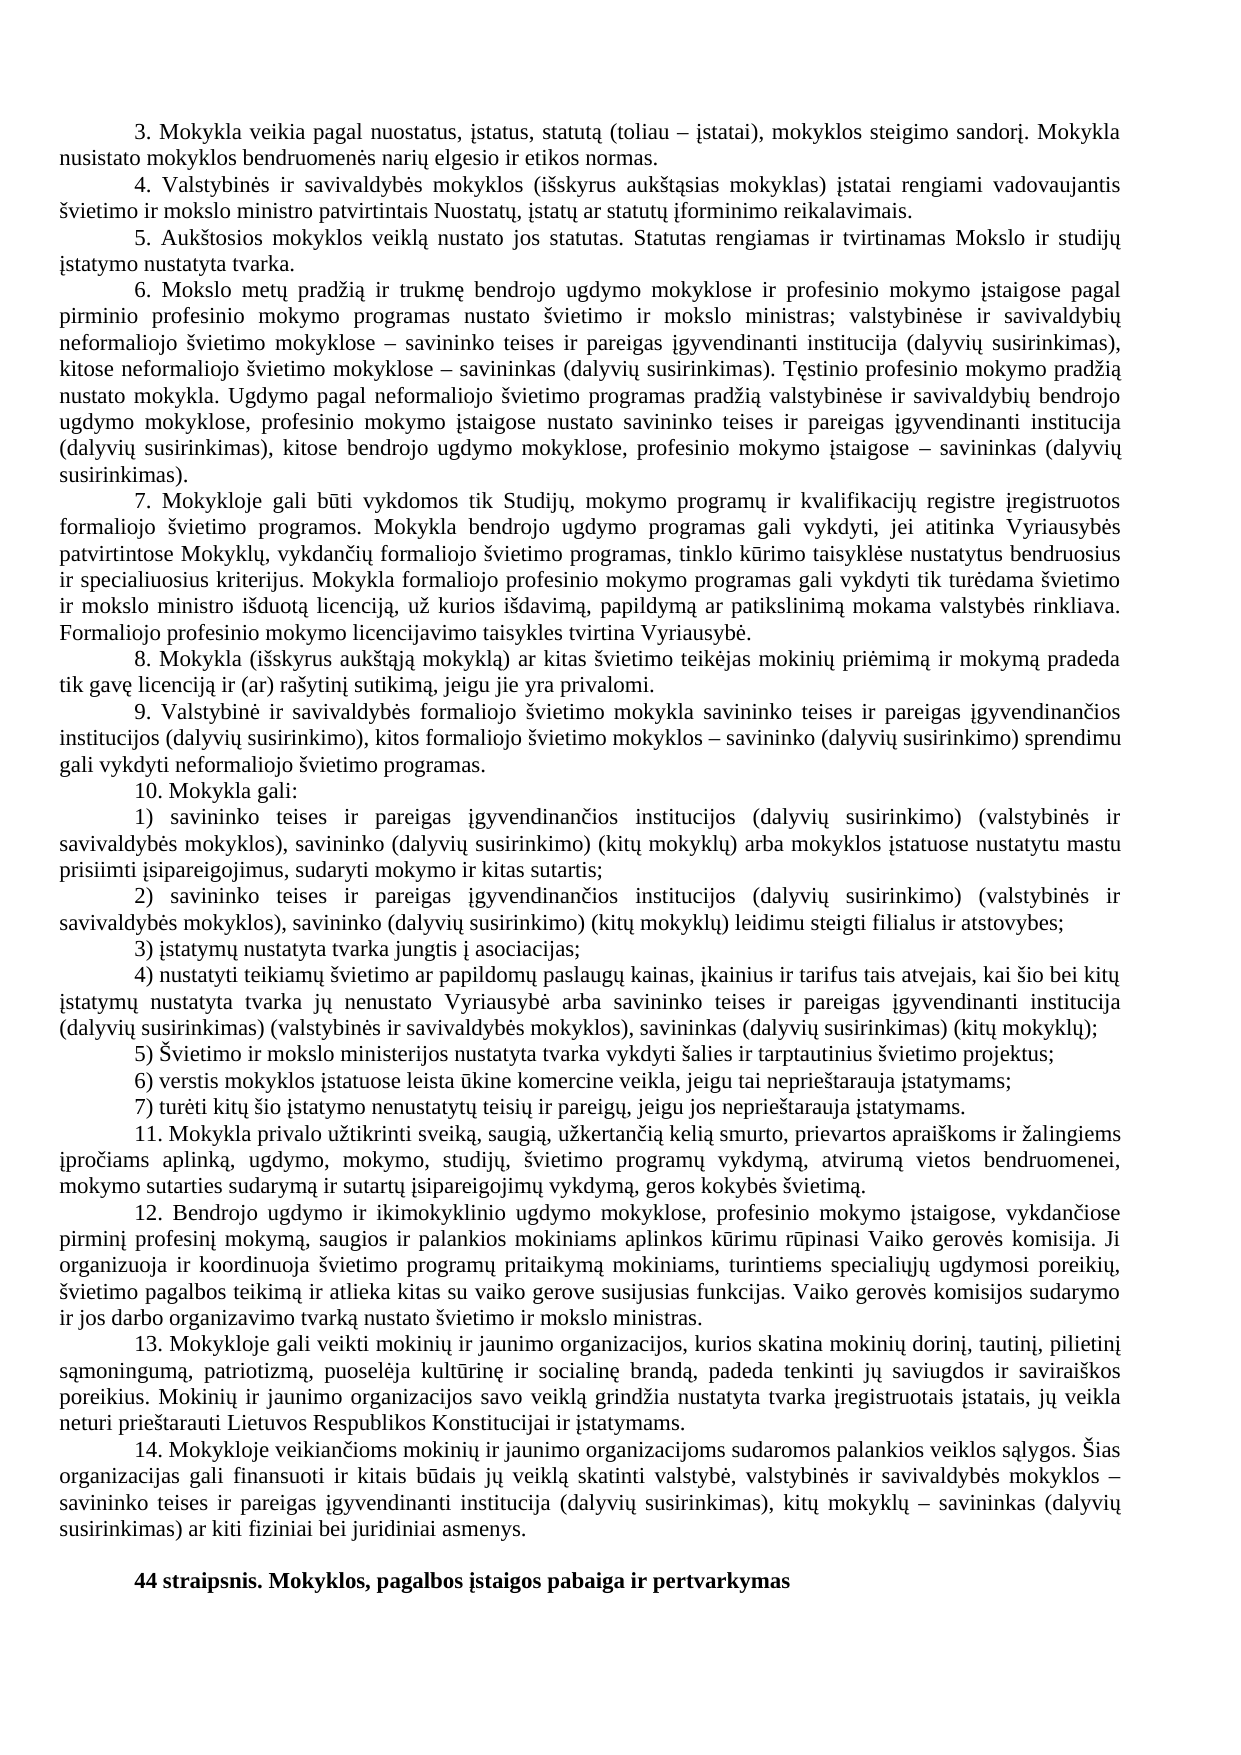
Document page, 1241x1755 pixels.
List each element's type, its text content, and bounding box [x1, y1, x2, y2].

text 11. Mokykla privalo užtikrinti sveiką, saugią, užkertančią kelią smurto, prievartos apraiškoms ir žalingiems įpročiams aplinką, ugdymo, mokymo, studijų, švietimo programų vykdymą, atvirumą vietos bendruomenei, mokymo sutarties sudarymą ir sutartų įsipareigojimų vykdymą, geros kokybės švietimą. [59, 1119, 1122, 1199]
text 7. Mokykloje gali būti vykdomos tik Studijų, mokymo programų ir kvalifikacijų registre įregistruotos formaliojo švietimo programos. Mokykla bendrojo ugdymo programas gali vykdyti, jei atitinka Vyriausybės patvirtintose Mokyklų, vykdančių formaliojo švietimo programas, tinklo kūrimo taisyklėse nustatytus bendruosius ir specialiuosius kriterijus. Mokykla formaliojo profesinio mokymo programas gali vykdyti tik turėdama švietimo ir mokslo ministro išduotą licenciją, už kurios išdavimą, papildymą ar patikslinimą mokama valstybės rinkliava. Formaliojo profesinio mokymo licencijavimo taisykles tvirtina Vyriausybė. [59, 487, 1122, 645]
text 44 straipsnis. Mokyklos, pagalbos įstaigos pabaiga ir pertvarkymas [59, 1568, 1122, 1594]
text 6. Mokslo metų pradžią ir trukmę bendrojo ugdymo mokyklose ir profesinio mokymo įstaigose pagal pirminio profesinio mokymo programas nustato švietimo ir mokslo ministras; valstybinėse ir savivaldybių neformaliojo švietimo mokyklose – savininko teises ir pareigas įgyvendinanti institucija (dalyvių susirinkimas), kitose neformaliojo švietimo mokyklose – savininkas (dalyvių susirinkimas). Tęstinio profesinio mokymo pradžią nustato mokykla. Ugdymo pagal neformaliojo švietimo programas pradžią valstybinėse ir savivaldybių bendrojo ugdymo mokyklose, profesinio mokymo įstaigose nustato savininko teises ir pareigas įgyvendinanti institucija (dalyvių susirinkimas), kitose bendrojo ugdymo mokyklose, profesinio mokymo įstaigose – savininkas (dalyvių susirinkimas). [59, 276, 1122, 487]
text 1) savininko teises ir pareigas įgyvendinančios institucijos (dalyvių susirinkimo) (valstybinės ir savivaldybės mokyklos), savininko (dalyvių susirinkimo) (kitų mokyklų) arba mokyklos įstatuose nustatytu mastu prisiimti įsipareigojimus, sudaryti mokymo ir kitas sutartis; [59, 803, 1122, 882]
text 6) verstis mokyklos įstatuose leista ūkine komercine veikla, jeigu tai neprieštarauja įstatymams; [59, 1067, 1122, 1093]
text 2) savininko teises ir pareigas įgyvendinančios institucijos (dalyvių susirinkimo) (valstybinės ir savivaldybės mokyklos), savininko (dalyvių susirinkimo) (kitų mokyklų) leidimu steigti filialus ir atstovybes; [59, 882, 1122, 935]
text 8. Mokykla (išskyrus aukštąją mokyklą) ar kitas švietimo teikėjas mokinių priėmimą ir mokymą pradeda tik gavę licenciją ir (ar) rašytinį sutikimą, jeigu jie yra privalomi. [59, 645, 1122, 698]
text 3. Mokykla veikia pagal nuostatus, įstatus, statutą (toliau – įstatai), mokyklos steigimo sandorį. Mokykla nusistato mokyklos bendruomenės narių elgesio ir etikos normas. [59, 118, 1122, 171]
text 9. Valstybinė ir savivaldybės formaliojo švietimo mokykla savininko teises ir pareigas įgyvendinančios institucijos (dalyvių susirinkimo), kitos formaliojo švietimo mokyklos – savininko (dalyvių susirinkimo) sprendimu gali vykdyti neformaliojo švietimo programas. [59, 698, 1122, 777]
text 5. Aukštosios mokyklos veiklą nustato jos statutas. Statutas rengiamas ir tvirtinamas Mokslo ir studijų įstatymo nustatyta tvarka. [59, 223, 1122, 276]
text 4. Valstybinės ir savivaldybės mokyklos (išskyrus aukštąsias mokyklas) įstatai rengiami vadovaujantis švietimo ir mokslo ministro patvirtintais Nuostatų, įstatų ar statutų įforminimo reikalavimais. [59, 171, 1122, 223]
text 12. Bendrojo ugdymo ir ikimokyklinio ugdymo mokyklose, profesinio mokymo įstaigose, vykdančiose pirminį profesinį mokymą, saugios ir palankios mokiniams aplinkos kūrimu rūpinasi Vaiko gerovės komisija. Ji organizuoja ir koordinuoja švietimo programų pritaikymą mokiniams, turintiems specialiųjų ugdymosi poreikių, švietimo pagalbos teikimą ir atlieka kitas su vaiko gerove susijusias funkcijas. Vaiko gerovės komisijos sudarymo ir jos darbo organizavimo tvarką nustato švietimo ir mokslo ministras. [59, 1199, 1122, 1330]
text 14. Mokykloje veikiančioms mokinių ir jaunimo organizacijoms sudaromos palankios veiklos sąlygos. Šias organizacijas gali finansuoti ir kitais būdais jų veiklą skatinti valstybė, valstybinės ir savivaldybės mokyklos – savininko teises ir pareigas įgyvendinanti institucija (dalyvių susirinkimas), kitų mokyklų – savininkas (dalyvių susirinkimas) ar kiti fiziniai bei juridiniai asmenys. [59, 1436, 1122, 1541]
text 5) Švietimo ir mokslo ministerijos nustatyta tvarka vykdyti šalies ir tarptautinius švietimo projektus; [59, 1041, 1122, 1067]
text 7) turėti kitų šio įstatymo nenustatytų teisių ir pareigų, jeigu jos neprieštarauja įstatymams. [59, 1093, 1122, 1119]
text 4) nustatyti teikiamų švietimo ar papildomų paslaugų kainas, įkainius ir tarifus tais atvejais, kai šio bei kitų įstatymų nustatyta tvarka jų nenustato Vyriausybė arba savininko teises ir pareigas įgyvendinanti institucija (dalyvių susirinkimas) (valstybinės ir savivaldybės mokyklos), savininkas (dalyvių susirinkimas) (kitų mokyklų); [59, 961, 1122, 1041]
text 10. Mokykla gali: [59, 777, 1122, 803]
text 13. Mokykloje gali veikti mokinių ir jaunimo organizacijos, kurios skatina mokinių dorinį, tautinį, pilietinį sąmoningumą, patriotizmą, puoselėja kultūrinę ir socialinę brandą, padeda tenkinti jų saviugdos ir saviraiškos poreikius. Mokinių ir jaunimo organizacijos savo veiklą grindžia nustatyta tvarka įregistruotais įstatais, jų veikla neturi prieštarauti Lietuvos Respublikos Konstitucijai ir įstatymams. [59, 1330, 1122, 1436]
text 3) įstatymų nustatyta tvarka jungtis į asociacijas; [59, 935, 1122, 961]
